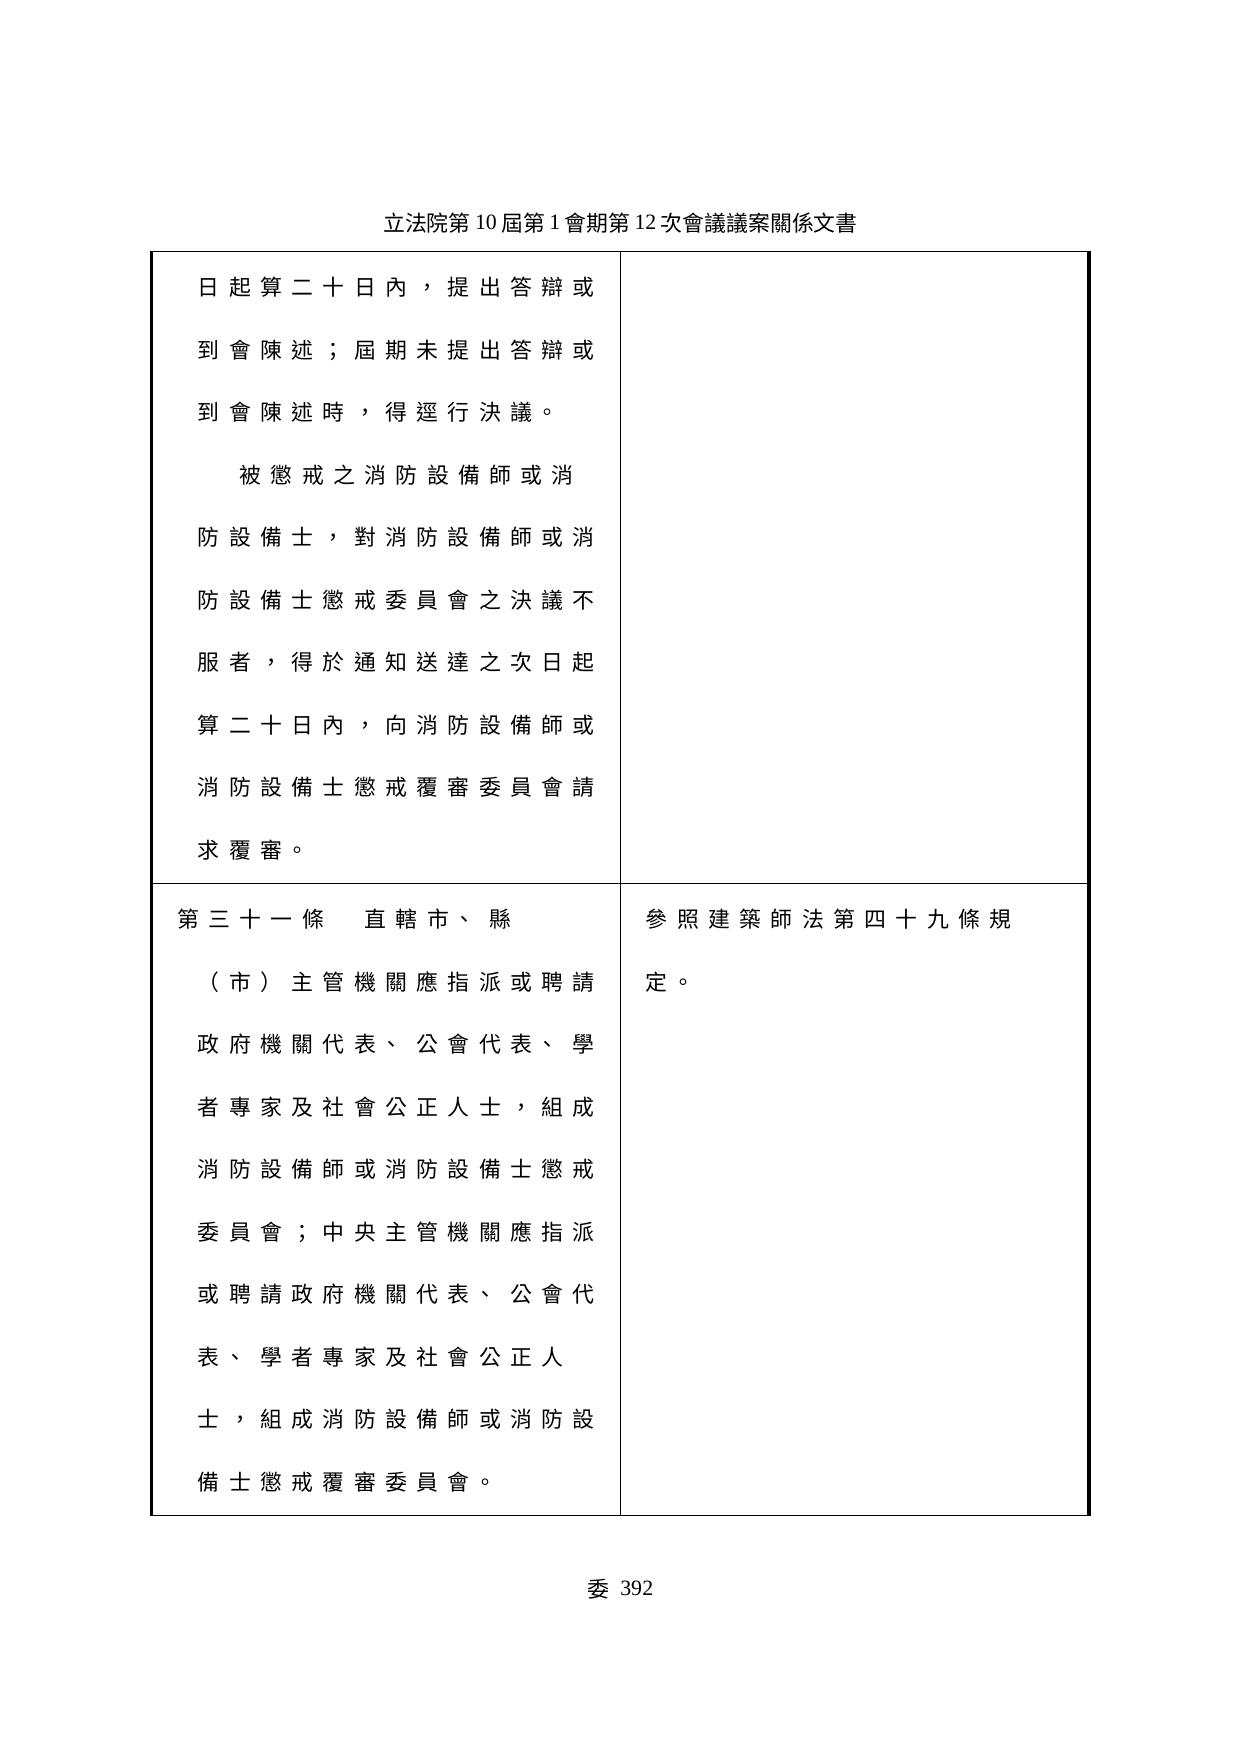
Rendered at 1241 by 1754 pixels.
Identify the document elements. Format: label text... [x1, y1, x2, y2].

table_cell 日起算二十日內，提出答辯或到會陳述；屆期未提出答辯或到會陳述時，得逕行決議。 被懲戒之消防設備師或消防設備士，對消防設備師或消防設備士懲戒委員會之決議不服者，得於通知送達之次日起算二十日內，向消防設備師或消防設備士懲戒覆審委員會請求覆審。 [153, 252, 620, 883]
table_cell [621, 252, 1087, 883]
table_cell 參照建築師法第四十九條規定。 [621, 884, 1087, 1514]
table_cell 第三十一條 直轄市、縣（市）主管機關應指派或聘請政府機關代表、公會代表、學者專家及社會公正人士，組成消防設備師或消防設備士懲戒委員會；中央主管機關應指派或聘請政府機關代表、公會代表、學者專家及社會公正人士，組成消防設備師或消防設備士懲戒覆審委員會。 [153, 884, 620, 1514]
